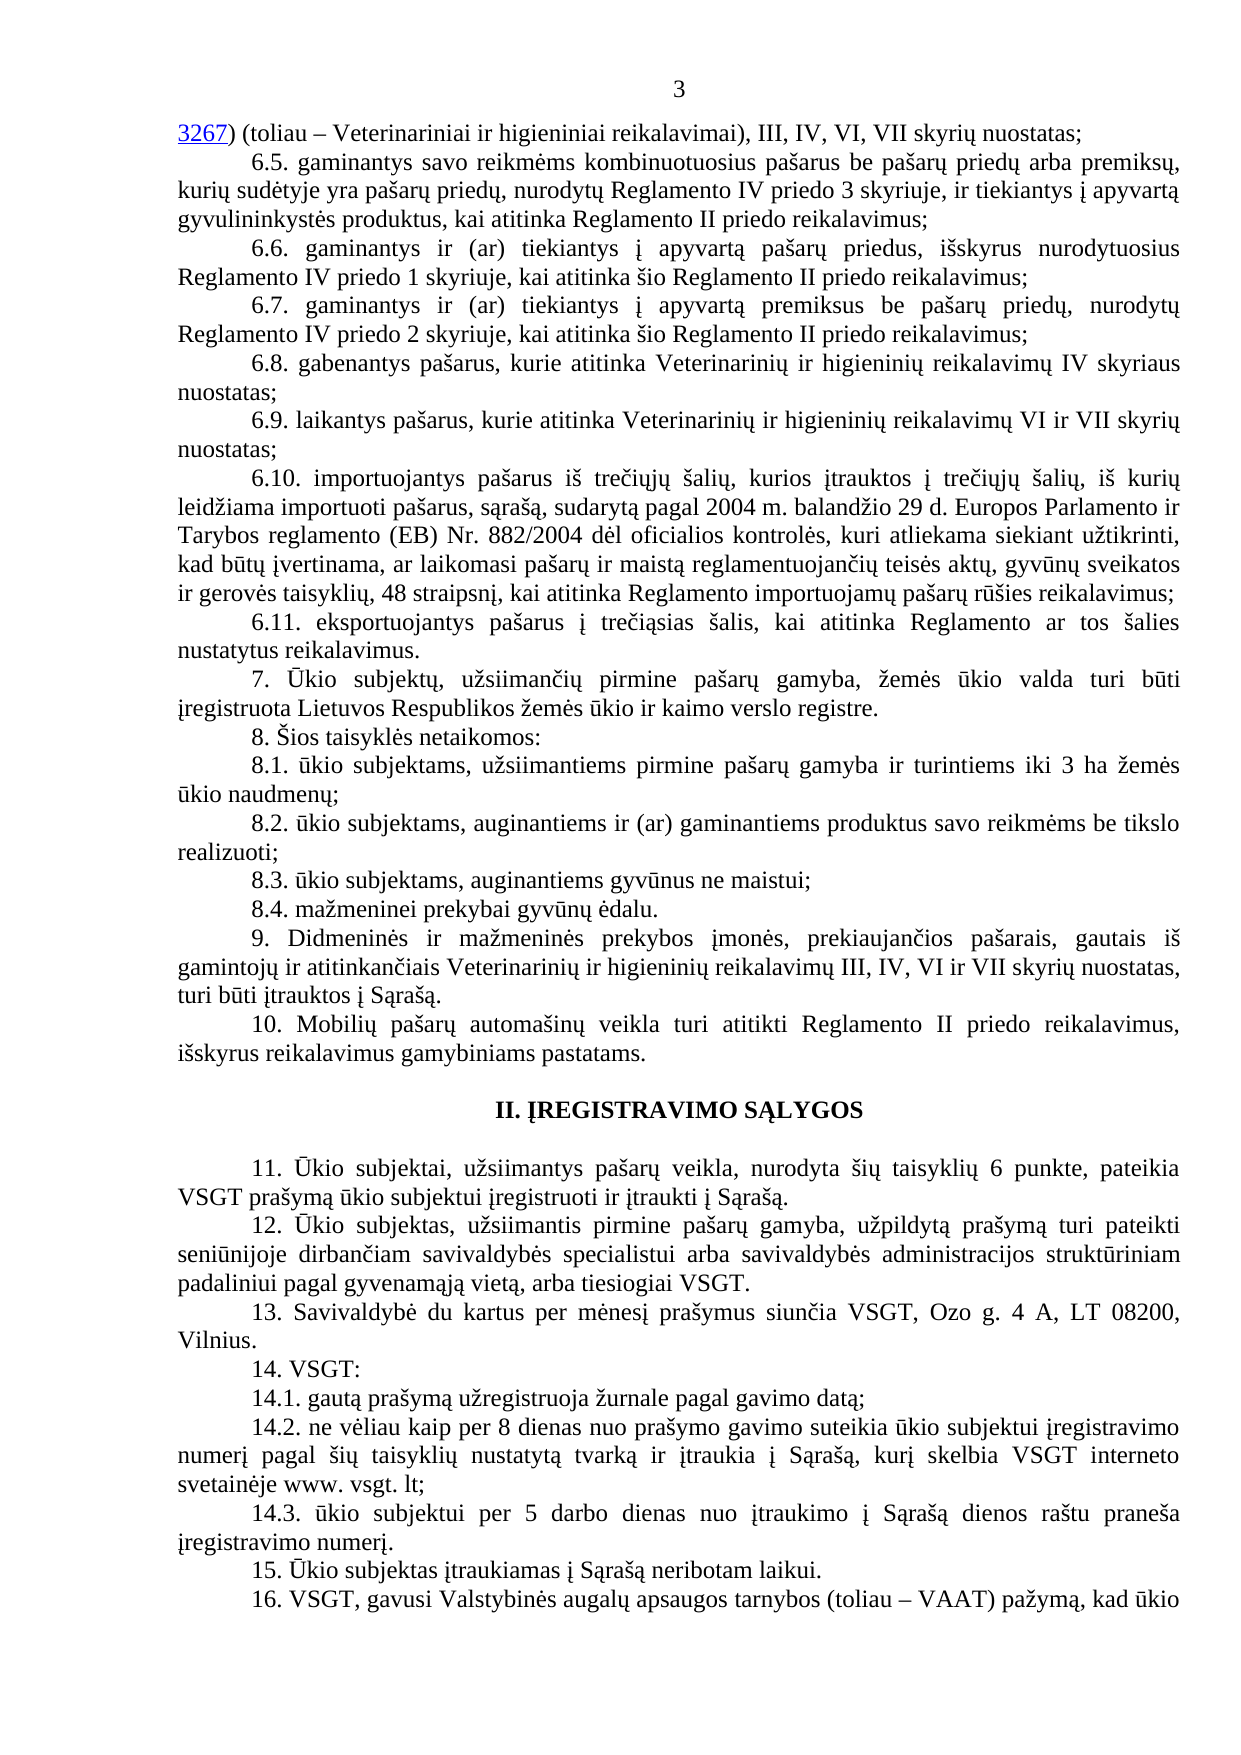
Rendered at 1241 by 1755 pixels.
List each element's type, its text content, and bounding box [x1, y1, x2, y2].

text 11. Ūkio subjektai, užsiimantys pašarų veikla, nurodyta šių taisyklių 6 punkte, pateikia VSGT prašymą ūkio subjektui įregistruoti ir įtraukti į Sąrašą. [177, 1153, 1181, 1211]
text 6.6. gaminantys ir (ar) tiekiantys į apyvartą pašarų priedus, išskyrus nurodytuosius Reglamento IV priedo 1 skyriuje, kai atitinka šio Reglamento II priedo reikalavimus; [177, 233, 1181, 291]
text II. ĮREGISTRAVIMO SĄLYGOS [177, 1096, 1181, 1124]
text 6.11. eksportuojantys pašarus į trečiąsias šalis, kai atitinka Reglamento ar tos šalies nustatytus reikalavimus. [177, 607, 1181, 664]
text 6.5. gaminantys savo reikmėms kombinuotuosius pašarus be pašarų priedų arba premiksų, kurių sudėtyje yra pašarų priedų, nurodytų Reglamento IV priedo 3 skyriuje, ir tiekiantys į apyvartą gyvulininkystės produktus, kai atitinka Reglamento II priedo reikalavimus; [177, 147, 1181, 233]
text 6.9. laikantys pašarus, kurie atitinka Veterinarinių ir higieninių reikalavimų VI ir VII skyrių nuostatas; [177, 406, 1181, 463]
text 12. Ūkio subjektas, užsiimantis pirmine pašarų gamyba, užpildytą prašymą turi pateikti seniūnijoje dirbančiam savivaldybės specialistui arba savivaldybės administracijos struktūriniam padaliniui pagal gyvenamąją vietą, arba tiesiogiai VSGT. [177, 1211, 1181, 1297]
text 14.2. ne vėliau kaip per 8 dienas nuo prašymo gavimo suteikia ūkio subjektui įregistravimo numerį pagal šių taisyklių nustatytą tvarką ir įtraukia į Sąrašą, kurį skelbia VSGT interneto svetainėje www. vsgt. lt; [177, 1412, 1181, 1498]
text 8.3. ūkio subjektams, auginantiems gyvūnus ne maistui; [177, 866, 1181, 894]
text 6.10. importuojantys pašarus iš trečiųjų šalių, kurios įtrauktos į trečiųjų šalių, iš kurių leidžiama importuoti pašarus, sąrašą, sudarytą pagal 2004 m. balandžio 29 d. Europos Parlamento ir Tarybos reglamento (EB) Nr. 882/2004 dėl oficialios kontrolės, kuri atliekama siekiant užtikrinti, kad būtų įvertinama, ar laikomasi pašarų ir maistą reglamentuojančių teisės aktų, gyvūnų sveikatos ir gerovės taisyklių, 48 straipsnį, kai atitinka Reglamento importuojamų pašarų rūšies reikalavimus; [177, 463, 1181, 607]
text 16. VSGT, gavusi Valstybinės augalų apsaugos tarnybos (toliau – VAAT) pažymą, kad ūkio [177, 1584, 1181, 1613]
text 8.1. ūkio subjektams, užsiimantiems pirmine pašarų gamyba ir turintiems iki 3 ha žemės ūkio naudmenų; [177, 751, 1181, 808]
text 6.8. gabenantys pašarus, kurie atitinka Veterinarinių ir higieninių reikalavimų IV skyriaus nuostatas; [177, 348, 1181, 406]
text 13. Savivaldybė du kartus per mėnesį prašymus siunčia VSGT, Ozo g. 4 A, LT 08200, Vilnius. [177, 1297, 1181, 1354]
text 3267) (toliau – Veterinariniai ir higieniniai reikalavimai), III, IV, VI, VII skyrių nuostatas; [177, 118, 1181, 147]
text 7. Ūkio subjektų, užsiimančių pirmine pašarų gamyba, žemės ūkio valda turi būti įregistruota Lietuvos Respublikos žemės ūkio ir kaimo verslo registre. [177, 664, 1181, 722]
text 8.4. mažmeninei prekybai gyvūnų ėdalu. [177, 894, 1181, 923]
text 6.7. gaminantys ir (ar) tiekiantys į apyvartą premiksus be pašarų priedų, nurodytų Reglamento IV priedo 2 skyriuje, kai atitinka šio Reglamento II priedo reikalavimus; [177, 291, 1181, 348]
text 10. Mobilių pašarų automašinų veikla turi atitikti Reglamento II priedo reikalavimus, išskyrus reikalavimus gamybiniams pastatams. [177, 1009, 1181, 1067]
text 9. Didmeninės ir mažmeninės prekybos įmonės, prekiaujančios pašarais, gautais iš gamintojų ir atitinkančiais Veterinarinių ir higieninių reikalavimų III, IV, VI ir VII skyrių nuostatas, turi būti įtrauktos į Sąrašą. [177, 923, 1181, 1009]
text 8. Šios taisyklės netaikomos: [177, 722, 1181, 751]
text 14.3. ūkio subjektui per 5 darbo dienas nuo įtraukimo į Sąrašą dienos raštu praneša įregistravimo numerį. [177, 1498, 1181, 1556]
text 14. VSGT: [177, 1354, 1181, 1383]
text 14.1. gautą prašymą užregistruoja žurnale pagal gavimo datą; [177, 1383, 1181, 1412]
text 15. Ūkio subjektas įtraukiamas į Sąrašą neribotam laikui. [177, 1556, 1181, 1584]
text 8.2. ūkio subjektams, auginantiems ir (ar) gaminantiems produktus savo reikmėms be tikslo realizuoti; [177, 808, 1181, 866]
